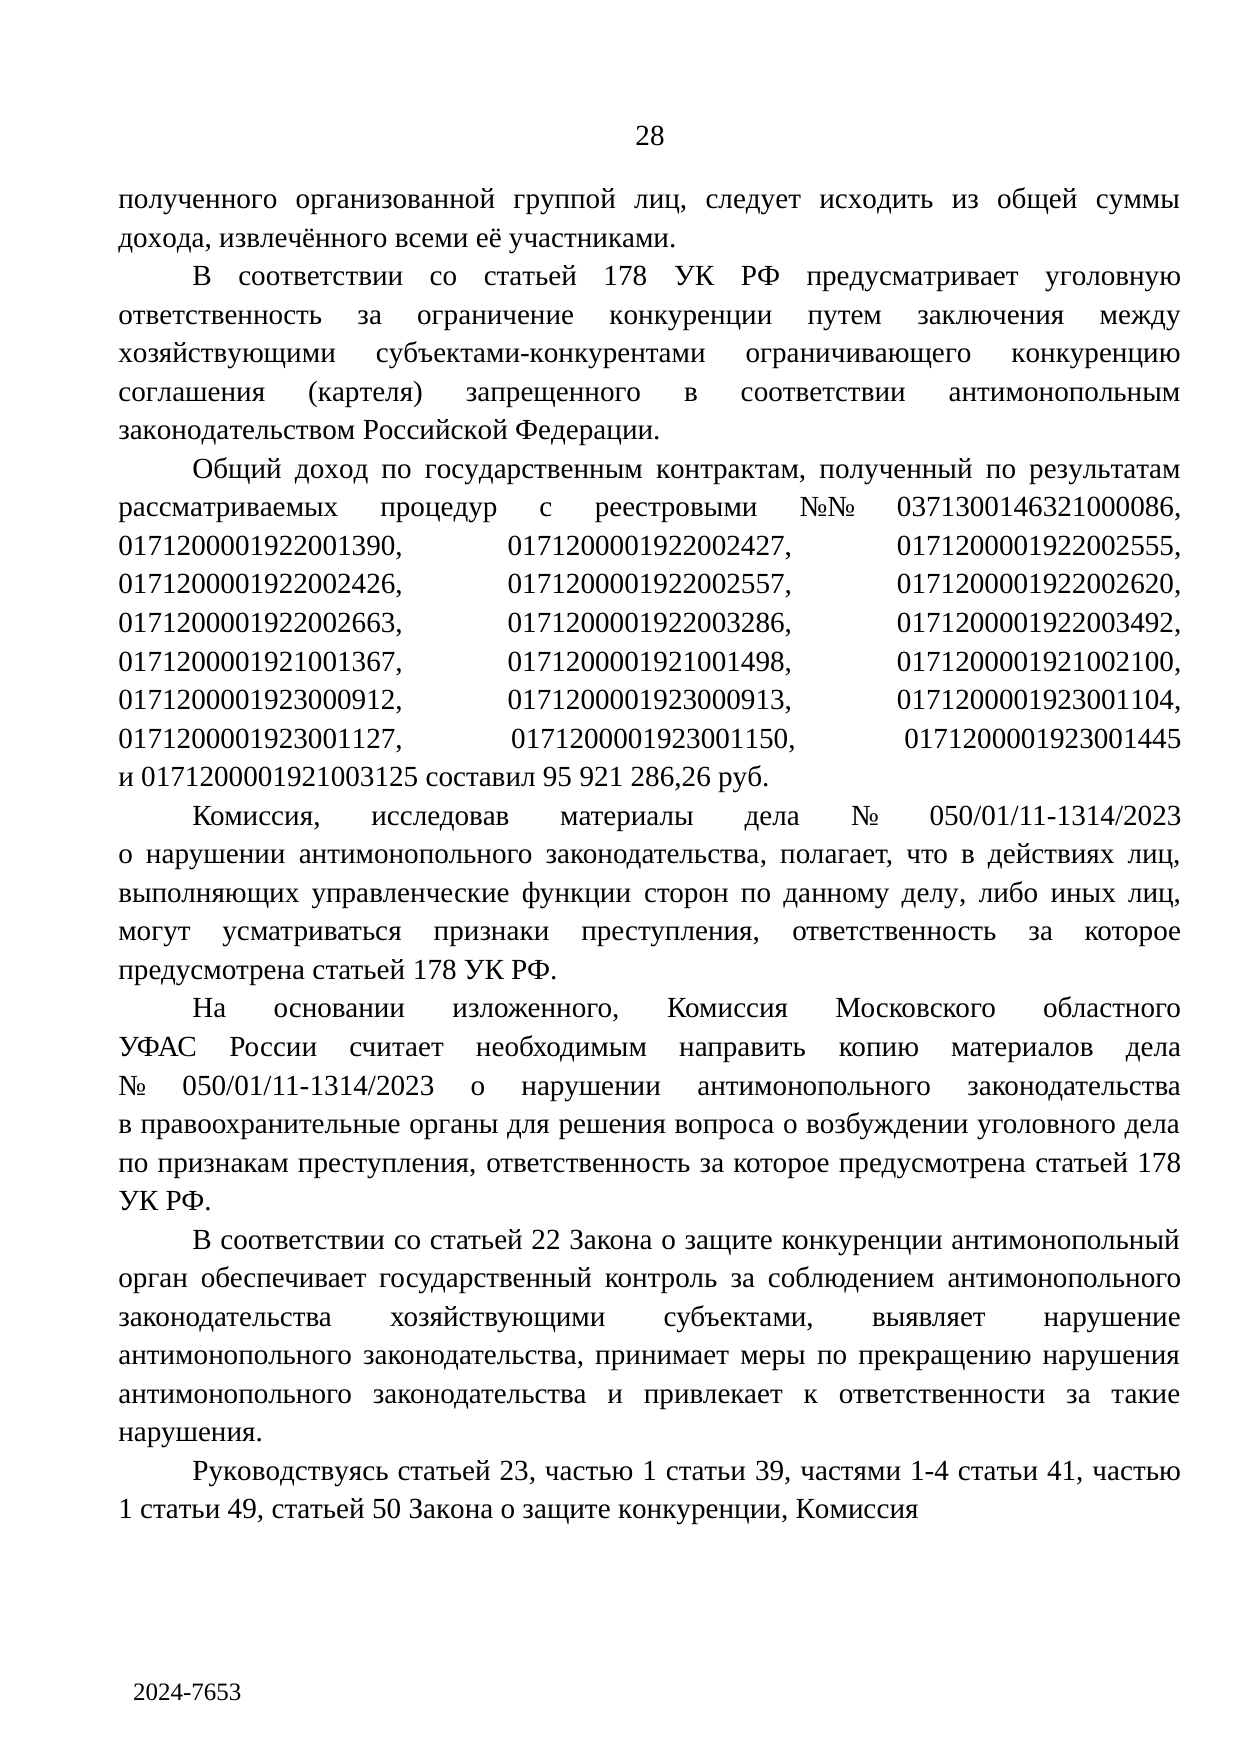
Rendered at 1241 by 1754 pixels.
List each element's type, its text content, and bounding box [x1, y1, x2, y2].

text В соответствии со статьей 22 Закона о защите конкуренции антимонопольный орган обеспечивает государственный контроль за соблюдением антимонопольного законодательства хозяйствующими субъектами, выявляет нарушение антимонопольного законодательства, принимает меры по прекращению нарушения антимонопольного законодательства и привлекает к ответственности за такие нарушения. [118, 1222, 1181, 1448]
text полученного организованной группой лиц, следует исходить из общей суммы дохода, извлечённого всеми её участниками. [118, 181, 1181, 253]
text На основании изложенного, Комиссия Московского областного УФАС России считает необходимым направить копию материалов дела № 050/01/11-1314/2023 о нарушении антимонопольного законодательства в правоохранительные органы для решения вопроса о возбуждении уголовного дела по признакам преступления, ответственность за которое предусмотрена статьей 178 УК РФ. [118, 991, 1181, 1217]
text Комиссия, исследовав материалы дела № 050/01/11-1314/2023 о нарушении антимонопольного законодательства, полагает, что в действиях лиц, выполняющих управленческие функции сторон по данному делу, либо иных лиц, могут усматриваться признаки преступления, ответственность за которое предусмотрена статьей 178 УК РФ. [118, 798, 1181, 986]
text Общий доход по государственным контрактам, полученный по результатам рассматриваемых процедур с реестровыми №№ 0371300146321000086, 0171200001922001390, 0171200001922002427, 0171200001922002555, 0171200001922002426, 0171200001922002557, 0171200001922002620, 0171200001922002663, 0171200001922003286, 0171200001922003492, 0171200001921001367, 0171200001921001498, 0171200001921002100, 0171200001923000912, 0171200001923000913, 0171200001923001104, 0171200001923001127, 0171200001923001150, 0171200001923001445 и 0171200001921003125 составил 95 921 286,26 руб. [118, 451, 1181, 793]
text В соответствии со статьей 178 УК РФ предусматривает уголовную ответственность за ограничение конкуренции путем заключения между хозяйствующими субъектами-конкурентами ограничивающего конкуренцию соглашения (картеля) запрещенного в соответствии антимонопольным законодательством Российской Федерации. [118, 258, 1181, 446]
text Руководствуясь статьей 23, частью 1 статьи 39, частями 1-4 статьи 41, частью 1 статьи 49, статьей 50 Закона о защите конкуренции, Комиссия [118, 1453, 1181, 1525]
